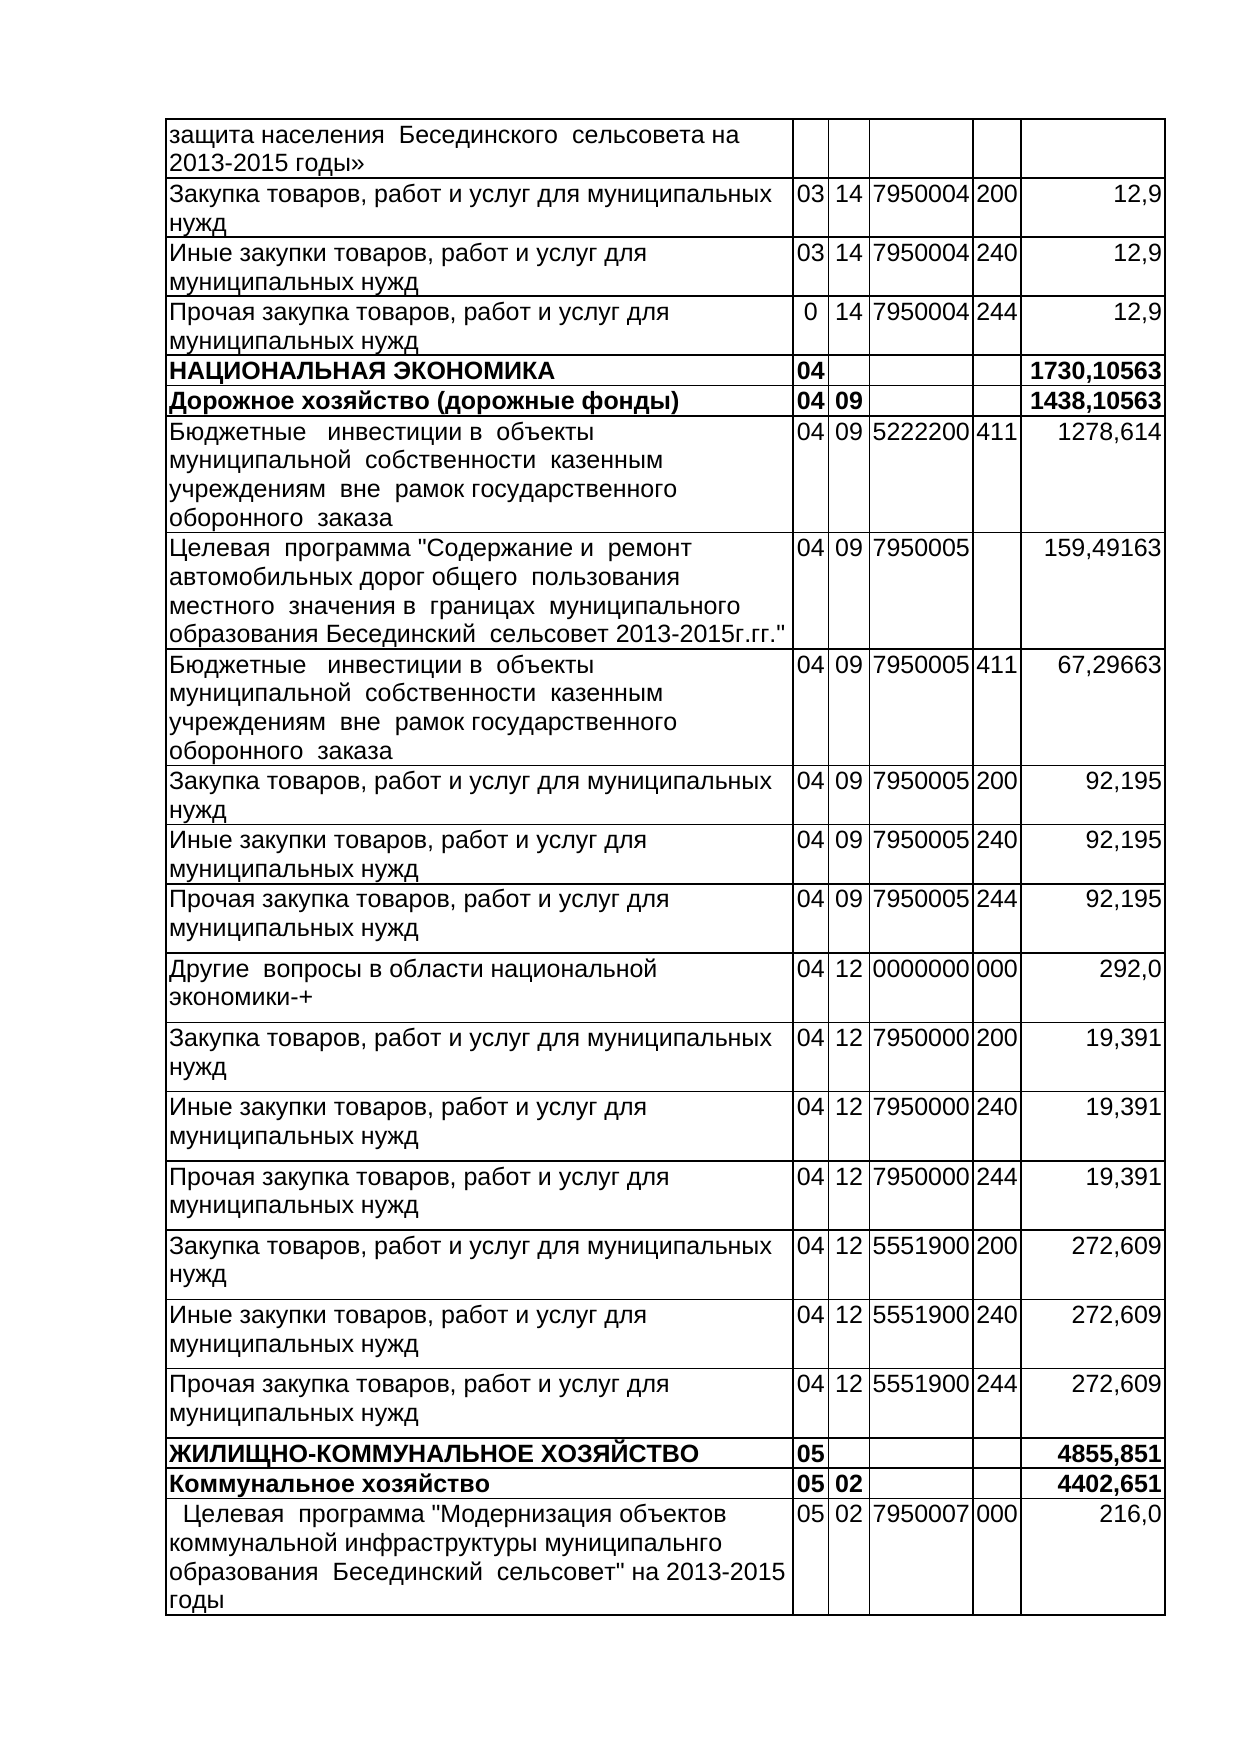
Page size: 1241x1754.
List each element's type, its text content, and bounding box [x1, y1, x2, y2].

table_cell Закупка товаров, работ и услуг для муниципальных нужд [167, 766, 792, 824]
table_cell 000 [974, 1499, 1020, 1614]
table_cell 7950000 [870, 1162, 972, 1229]
table_cell 04 [794, 1231, 828, 1298]
table_cell 272,609 [1022, 1300, 1164, 1368]
table_cell 05 [794, 1499, 828, 1614]
table_cell 05 [794, 1469, 828, 1498]
table_cell [974, 386, 1020, 415]
table_cell 7950000 [870, 1092, 972, 1160]
table_cell 03 [794, 179, 828, 236]
table_cell 240 [974, 1092, 1020, 1160]
table_cell 240 [974, 1300, 1020, 1368]
table_cell 7950004 [870, 179, 972, 236]
table_cell 7950005 [870, 766, 972, 824]
table_cell 19,391 [1022, 1162, 1164, 1229]
table_cell Прочая закупка товаров, работ и услуг для муниципальных нужд [167, 885, 792, 952]
table_cell [829, 1439, 869, 1467]
table_cell 09 [829, 885, 869, 952]
table_cell [1022, 120, 1164, 177]
table_cell 7950005 [870, 885, 972, 952]
table_cell 000 [974, 954, 1020, 1021]
table_cell Бюджетные инвестиции в объекты муниципальной собственности казенным учреждениям вне рамок государственного оборонного заказа [167, 650, 792, 765]
table_cell 19,391 [1022, 1023, 1164, 1091]
table_cell Иные закупки товаров, работ и услуг для муниципальных нужд [167, 1300, 792, 1368]
table_cell НАЦИОНАЛЬНАЯ ЭКОНОМИКА [167, 356, 792, 385]
table_cell 02 [829, 1499, 869, 1614]
table_cell 09 [829, 533, 869, 648]
table_cell 09 [829, 386, 869, 415]
table_cell 14 [829, 297, 869, 354]
table_cell [870, 1439, 972, 1467]
table_cell [974, 1439, 1020, 1467]
table_cell 7950005 [870, 650, 972, 765]
table_cell 244 [974, 885, 1020, 952]
table_cell защита населения Бесединского сельсовета на 2013-2015 годы» [167, 120, 792, 177]
table_cell 4402,651 [1022, 1469, 1164, 1498]
table_cell 03 [794, 238, 828, 295]
table_cell Целевая программа "Модернизация объектов коммунальной инфраструктуры муниципальнго образования Бесединский сельсовет" на 2013-2015 годы [167, 1499, 792, 1614]
table_cell [160, 118, 165, 1616]
table_cell 200 [974, 766, 1020, 824]
table_cell 04 [794, 356, 828, 385]
table_cell 04 [794, 533, 828, 648]
table_cell Коммунальное хозяйство [167, 1469, 792, 1498]
table_cell 04 [794, 386, 828, 415]
table_cell Иные закупки товаров, работ и услуг для муниципальных нужд [167, 1092, 792, 1160]
table_cell Закупка товаров, работ и услуг для муниципальных нужд [167, 179, 792, 236]
table_cell [794, 120, 828, 177]
table_cell 92,195 [1022, 885, 1164, 952]
table_cell 04 [794, 1369, 828, 1437]
table_cell 12,9 [1022, 238, 1164, 295]
table_cell 1438,10563 [1022, 386, 1164, 415]
table_cell 12 [829, 1369, 869, 1437]
table_cell 04 [794, 1300, 828, 1368]
table_cell 272,609 [1022, 1231, 1164, 1298]
table_cell 7950007 [870, 1499, 972, 1614]
table_cell Прочая закупка товаров, работ и услуг для муниципальных нужд [167, 1162, 792, 1229]
table_cell 92,195 [1022, 766, 1164, 824]
table_cell Иные закупки товаров, работ и услуг для муниципальных нужд [167, 238, 792, 295]
table_cell [870, 120, 972, 177]
table_cell 292,0 [1022, 954, 1164, 1021]
table_cell 240 [974, 238, 1020, 295]
table_cell 200 [974, 1023, 1020, 1091]
table_cell 04 [794, 650, 828, 765]
table_cell [829, 120, 869, 177]
table_cell 200 [974, 179, 1020, 236]
table_cell 0 [794, 297, 828, 354]
table_cell 5222200 [870, 417, 972, 532]
table_cell 12 [829, 954, 869, 1021]
table_cell [870, 356, 972, 385]
table_cell 04 [794, 1023, 828, 1091]
table_cell 12 [829, 1300, 869, 1368]
table_cell Дорожное хозяйство (дорожные фонды) [167, 386, 792, 415]
table_cell ЖИЛИЩНО-КОММУНАЛЬНОЕ ХОЗЯЙСТВО [167, 1439, 792, 1467]
table_cell 04 [794, 885, 828, 952]
table_cell Закупка товаров, работ и услуг для муниципальных нужд [167, 1231, 792, 1298]
table_cell 12 [829, 1023, 869, 1091]
table_cell [974, 1469, 1020, 1498]
table_cell 09 [829, 825, 869, 883]
table_cell Целевая программа "Содержание и ремонт автомобильных дорог общего пользования местного значения в границах муниципального образования Бесединский сельсовет 2013-2015г.гг." [167, 533, 792, 648]
table_cell [974, 533, 1020, 648]
table_cell 04 [794, 766, 828, 824]
table_cell 04 [794, 1162, 828, 1229]
table_cell 09 [829, 766, 869, 824]
table_cell 244 [974, 1369, 1020, 1437]
table_cell 5551900 [870, 1300, 972, 1368]
table_cell 7950000 [870, 1023, 972, 1091]
table_cell Прочая закупка товаров, работ и услуг для муниципальных нужд [167, 297, 792, 354]
table_cell Закупка товаров, работ и услуг для муниципальных нужд [167, 1023, 792, 1091]
table_cell [829, 356, 869, 385]
table_cell 159,49163 [1022, 533, 1164, 648]
table_cell 244 [974, 297, 1020, 354]
table_cell 04 [794, 825, 828, 883]
table_cell 12 [829, 1231, 869, 1298]
table_cell 4855,851 [1022, 1439, 1164, 1467]
table_cell Другие вопросы в области национальной экономики-+ [167, 954, 792, 1021]
table_cell Иные закупки товаров, работ и услуг для муниципальных нужд [167, 825, 792, 883]
table_cell 7950005 [870, 533, 972, 648]
table_cell [870, 1469, 972, 1498]
table_cell 12,9 [1022, 297, 1164, 354]
table_cell 04 [794, 954, 828, 1021]
table_cell 1278,614 [1022, 417, 1164, 532]
table_cell 14 [829, 179, 869, 236]
table_cell 5551900 [870, 1369, 972, 1437]
table_cell 216,0 [1022, 1499, 1164, 1614]
table_cell 240 [974, 825, 1020, 883]
table_cell 411 [974, 417, 1020, 532]
table_cell 09 [829, 417, 869, 532]
table_cell Прочая закупка товаров, работ и услуг для муниципальных нужд [167, 1369, 792, 1437]
table_cell 0000000 [870, 954, 972, 1021]
table_cell 1730,10563 [1022, 356, 1164, 385]
table_cell 67,29663 [1022, 650, 1164, 765]
table_cell 12 [829, 1092, 869, 1160]
table_cell 200 [974, 1231, 1020, 1298]
table_cell 05 [794, 1439, 828, 1467]
table_cell [870, 386, 972, 415]
table_cell 02 [829, 1469, 869, 1498]
table_cell 272,609 [1022, 1369, 1164, 1437]
table_cell 411 [974, 650, 1020, 765]
table_cell 12,9 [1022, 179, 1164, 236]
table_cell 5551900 [870, 1231, 972, 1298]
table_cell 04 [794, 417, 828, 532]
table_cell 09 [829, 650, 869, 765]
table_cell 7950004 [870, 238, 972, 295]
table_cell [974, 120, 1020, 177]
table_cell 92,195 [1022, 825, 1164, 883]
table_cell 244 [974, 1162, 1020, 1229]
table_cell 12 [829, 1162, 869, 1229]
table_cell [974, 356, 1020, 385]
table_cell 7950004 [870, 297, 972, 354]
table_cell 04 [794, 1092, 828, 1160]
table_cell 19,391 [1022, 1092, 1164, 1160]
table_cell 14 [829, 238, 869, 295]
table_cell 7950005 [870, 825, 972, 883]
table_cell Бюджетные инвестиции в объекты муниципальной собственности казенным учреждениям вне рамок государственного оборонного заказа [167, 417, 792, 532]
